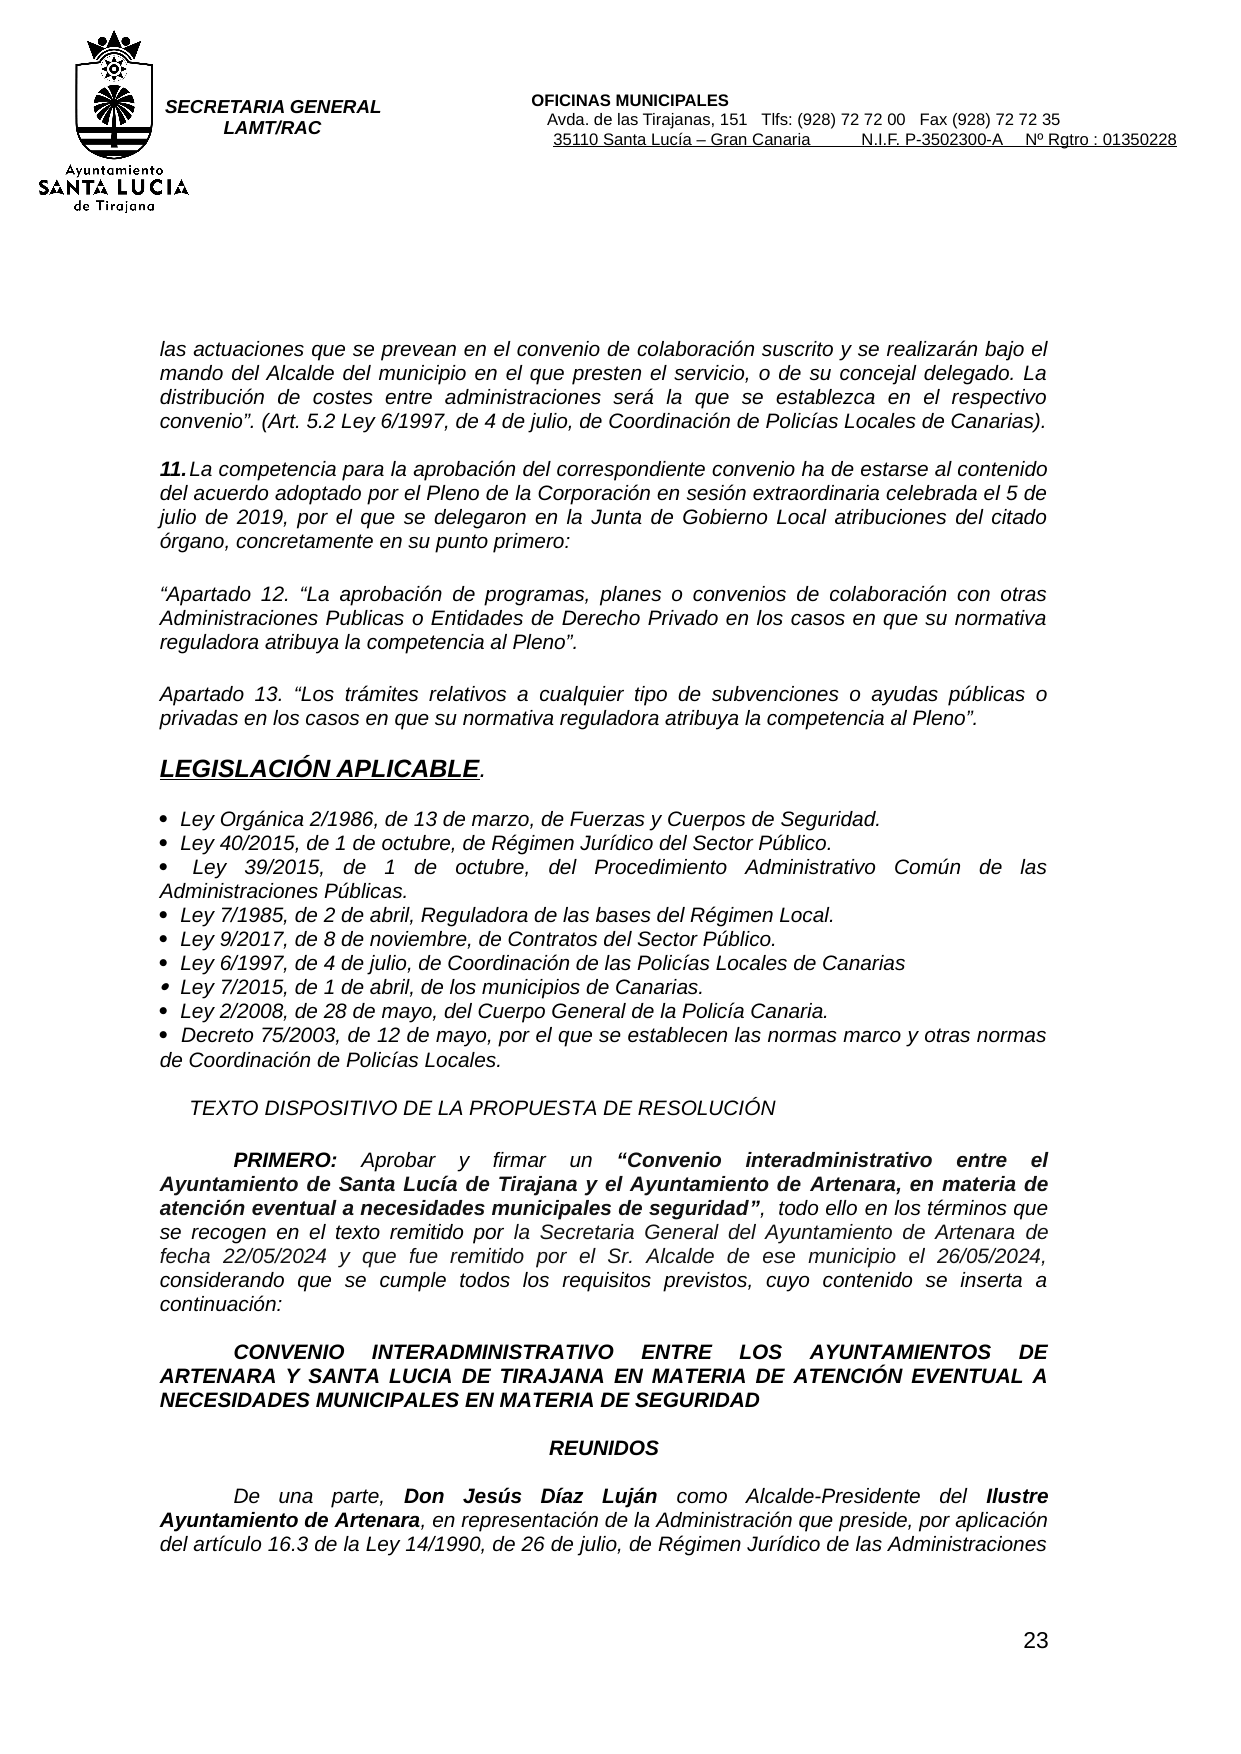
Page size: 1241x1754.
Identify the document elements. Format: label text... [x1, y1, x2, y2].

list Ley 7/2015, de 1 de abril, de los municipios de Canarias. [159, 975, 1048, 999]
text LEGISLACIÓN APLICABLE. [145, 754, 1048, 783]
list Ley 39/2015, de 1 de octubre, del Procedimiento Administrativo Común de las Administraciones Públicas. [159, 855, 1048, 903]
list las actuaciones que se prevean en el convenio de colaboración suscrito y se realizarán bajo el mando del Alcalde del municipio en el que presten el servicio, o de su concejal delegado. La distribución de costes entre administraciones será la que se establezca en el respectivo convenio”. (Art. 5.2 Ley 6/1997, de 4 de julio, de Coordinación de Policías Locales de Canarias). [159, 337, 1048, 433]
list La competencia para la aprobación del correspondiente convenio ha de estarse al contenido del acuerdo adoptado por el Pleno de la Corporación en sesión extraordinaria celebrada el 5 de julio de 2019, por el que se delegaron en la Junta de Gobierno Local atribuciones del citado órgano, concretamente en su punto primero: [159, 457, 1048, 553]
text PRIMERO: Aprobar y firmar un “Convenio interadministrativo entre el Ayuntamiento de Santa Lucía de Tirajana y el Ayuntamiento de Artenara, en materia de atención eventual a necesidades municipales de seguridad”, todo ello en los términos que se recogen en el texto remitido por la Secretaria General del Ayuntamiento de Artenara de fecha 22/05/2024 y que fue remitido por el Sr. Alcalde de ese municipio el 26/05/2024, considerando que se cumple todos los requisitos previstos, cuyo contenido se inserta a continuación: [159, 1148, 1048, 1316]
list Ley 40/2015, de 1 de octubre, de Régimen Jurídico del Sector Público. [159, 831, 1048, 855]
list Ley 7/1985, de 2 de abril, Reguladora de las bases del Régimen Local. [159, 903, 1048, 927]
text Apartado 13. “Los trámites relativos a cualquier tipo de subvenciones o ayudas públicas o privadas en los casos en que su normativa reguladora atribuya la competencia al Pleno”. [159, 682, 1048, 730]
text TEXTO DISPOSITIVO DE LA PROPUESTA DE RESOLUCIÓN [145, 1095, 1048, 1119]
text “Apartado 12. “La aprobación de programas, planes o convenios de colaboración con otras Administraciones Publicas o Entidades de Derecho Privado en los casos en que su normativa reguladora atribuya la competencia al Pleno”. [159, 582, 1048, 653]
text De una parte, Don Jesús Díaz Luján como Alcalde-Presidente del Ilustre Ayuntamiento de Artenara, en representación de la Administración que preside, por aplicación del artículo 16.3 de la Ley 14/1990, de 26 de julio, de Régimen Jurídico de las Administraciones [159, 1483, 1048, 1555]
picture [10, 0, 217, 239]
list Decreto 75/2003, de 12 de mayo, por el que se establecen las normas marco y otras normas de Coordinación de Policías Locales. [159, 1023, 1048, 1071]
list Ley 2/2008, de 28 de mayo, del Cuerpo General de la Policía Canaria. [159, 999, 1048, 1023]
text CONVENIO INTERADMINISTRATIVO ENTRE LOS AYUNTAMIENTOS DE ARTENARA Y SANTA LUCIA DE TIRAJANA EN MATERIA DE ATENCIÓN EVENTUAL A NECESIDADES MUNICIPALES EN MATERIA DE SEGURIDAD [159, 1340, 1048, 1412]
text REUNIDOS [159, 1436, 1048, 1459]
list Ley Orgánica 2/1986, de 13 de marzo, de Fuerzas y Cuerpos de Seguridad. [159, 807, 1048, 831]
list Ley 6/1997, de 4 de julio, de Coordinación de las Policías Locales de Canarias [159, 951, 1048, 975]
list Ley 9/2017, de 8 de noviembre, de Contratos del Sector Público. [159, 927, 1048, 951]
